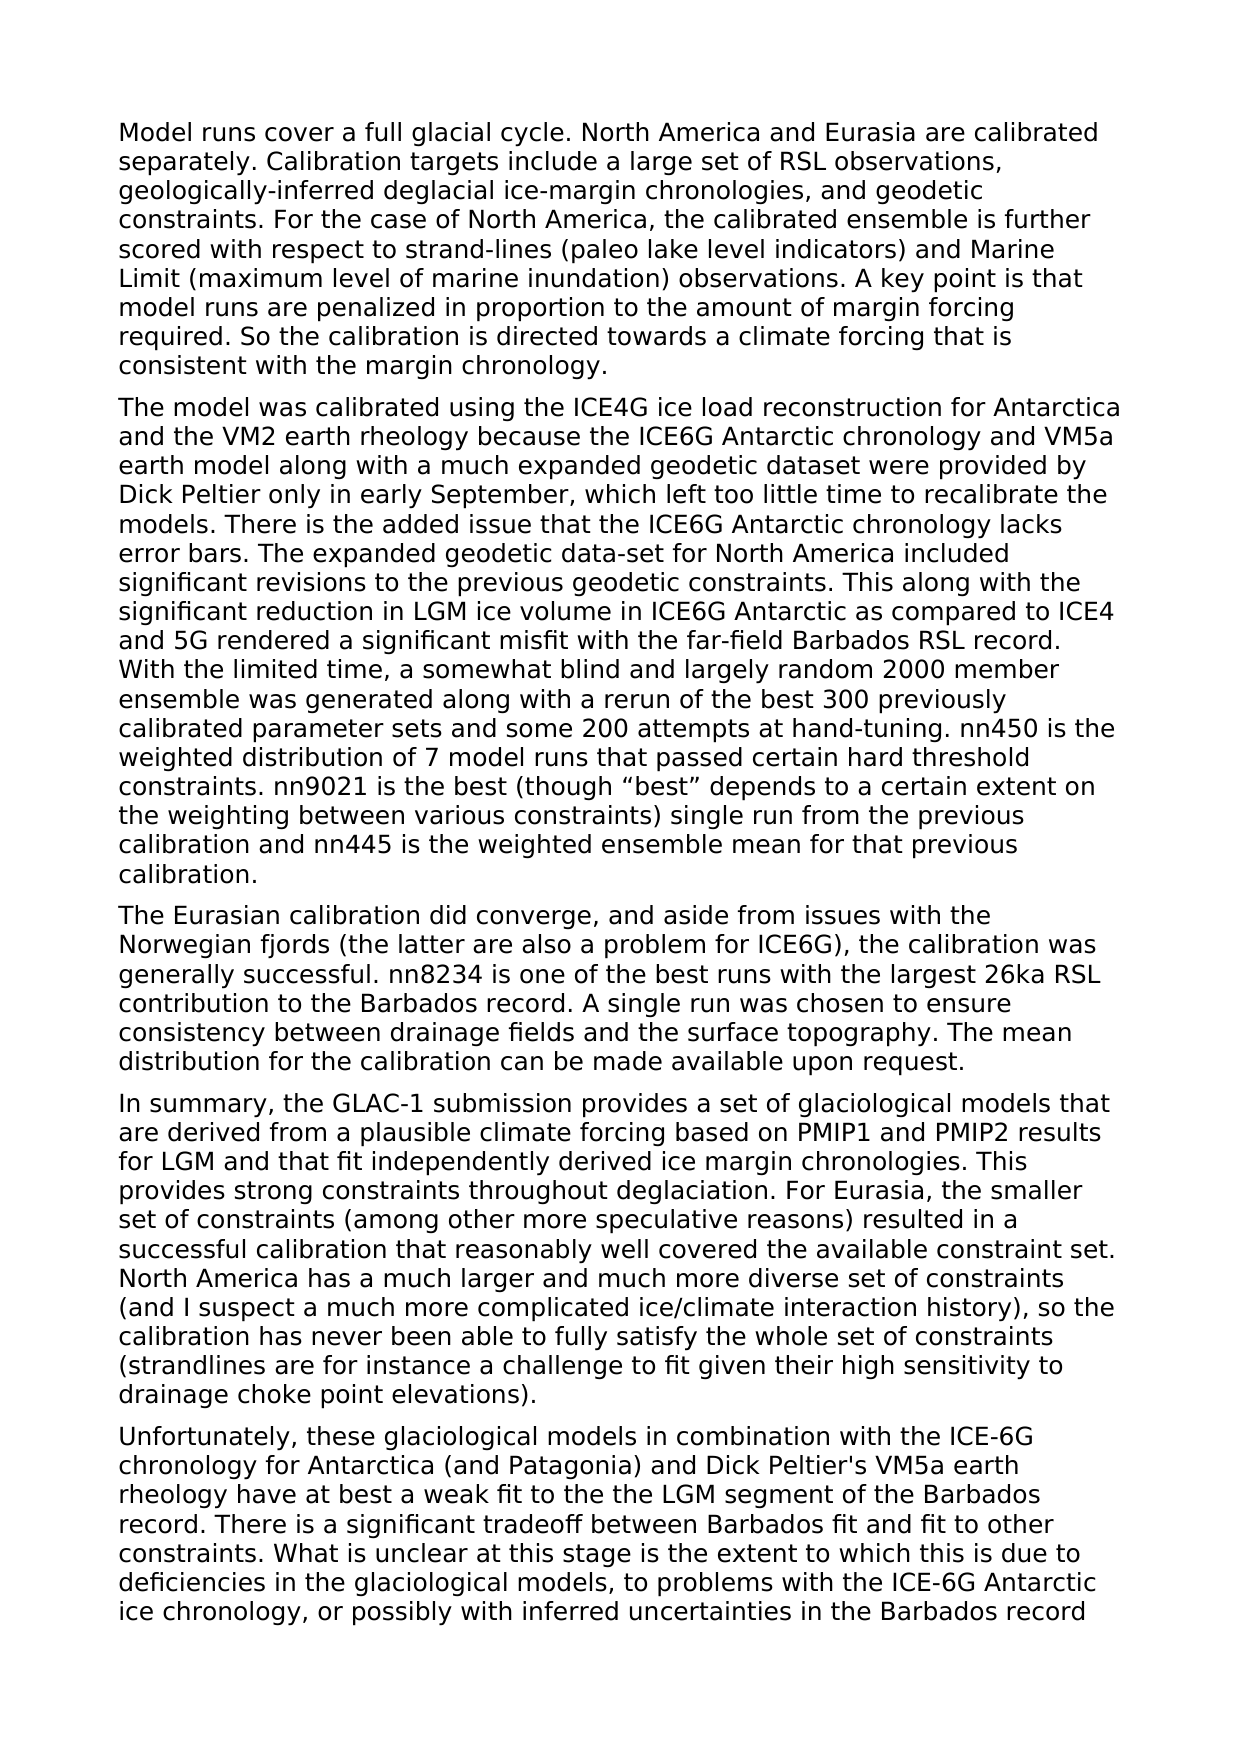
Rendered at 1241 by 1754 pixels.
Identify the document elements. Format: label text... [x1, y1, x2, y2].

text The Eurasian calibration did converge, and aside from issues with the Norwegian fjords (the latter are also a problem for ICE6G), the calibration was generally successful. nn8234 is one of the best runs with the largest 26ka RSL contribution to the Barbados record. A single run was chosen to ensure consistency between drainage fields and the surface topography. The mean distribution for the calibration can be made available upon request. [118, 901, 1122, 1076]
text The model was calibrated using the ICE4G ice load reconstruction for Antarctica and the VM2 earth rheology because the ICE6G Antarctic chronology and VM5a earth model along with a much expanded geodetic dataset were provided by Dick Peltier only in early September, which left too little time to recalibrate the models. There is the added issue that the ICE6G Antarctic chronology lacks error bars. The expanded geodetic data-set for North America included significant revisions to the previous geodetic constraints. This along with the significant reduction in LGM ice volume in ICE6G Antarctic as compared to ICE4 and 5G rendered a significant misfit with the far-field Barbados RSL record. With the limited time, a somewhat blind and largely random 2000 member ensemble was generated along with a rerun of the best 300 previously calibrated parameter sets and some 200 attempts at hand-tuning. nn450 is the weighted distribution of 7 model runs that passed certain hard threshold constraints. nn9021 is the best (though “best” depends to a certain extent on the weighting between various constraints) single run from the previous calibration and nn445 is the weighted ensemble mean for that previous calibration. [118, 393, 1122, 889]
text In summary, the GLAC-1 submission provides a set of glaciological models that are derived from a plausible climate forcing based on PMIP1 and PMIP2 results for LGM and that fit independently derived ice margin chronologies. This provides strong constraints throughout deglaciation. For Eurasia, the smaller set of constraints (among other more speculative reasons) resulted in a successful calibration that reasonably well covered the available constraint set. North America has a much larger and much more diverse set of constraints (and I suspect a much more complicated ice/climate interaction history), so the calibration has never been able to fully satisfy the whole set of constraints (strandlines are for instance a challenge to fit given their high sensitivity to drainage choke point elevations). [118, 1089, 1122, 1410]
text Model runs cover a full glacial cycle. North America and Eurasia are calibrated separately. Calibration targets include a large set of RSL observations, geologically-inferred deglacial ice-margin chronologies, and geodetic constraints. For the case of North America, the calibrated ensemble is further scored with respect to strand-lines (paleo lake level indicators) and Marine Limit (maximum level of marine inundation) observations. A key point is that model runs are penalized in proportion to the amount of margin forcing required. So the calibration is directed towards a climate forcing that is consistent with the margin chronology. [118, 118, 1122, 381]
text Unfortunately, these glaciological models in combination with the ICE-6G chronology for Antarctica (and Patagonia) and Dick Peltier's VM5a earth rheology have at best a weak fit to the the LGM segment of the Barbados record. There is a significant tradeoff between Barbados fit and fit to other constraints. What is unclear at this stage is the extent to which this is due to deficiencies in the glaciological models, to problems with the ICE-6G Antarctic ice chronology, or possibly with inferred uncertainties in the Barbados record [118, 1422, 1122, 1626]
